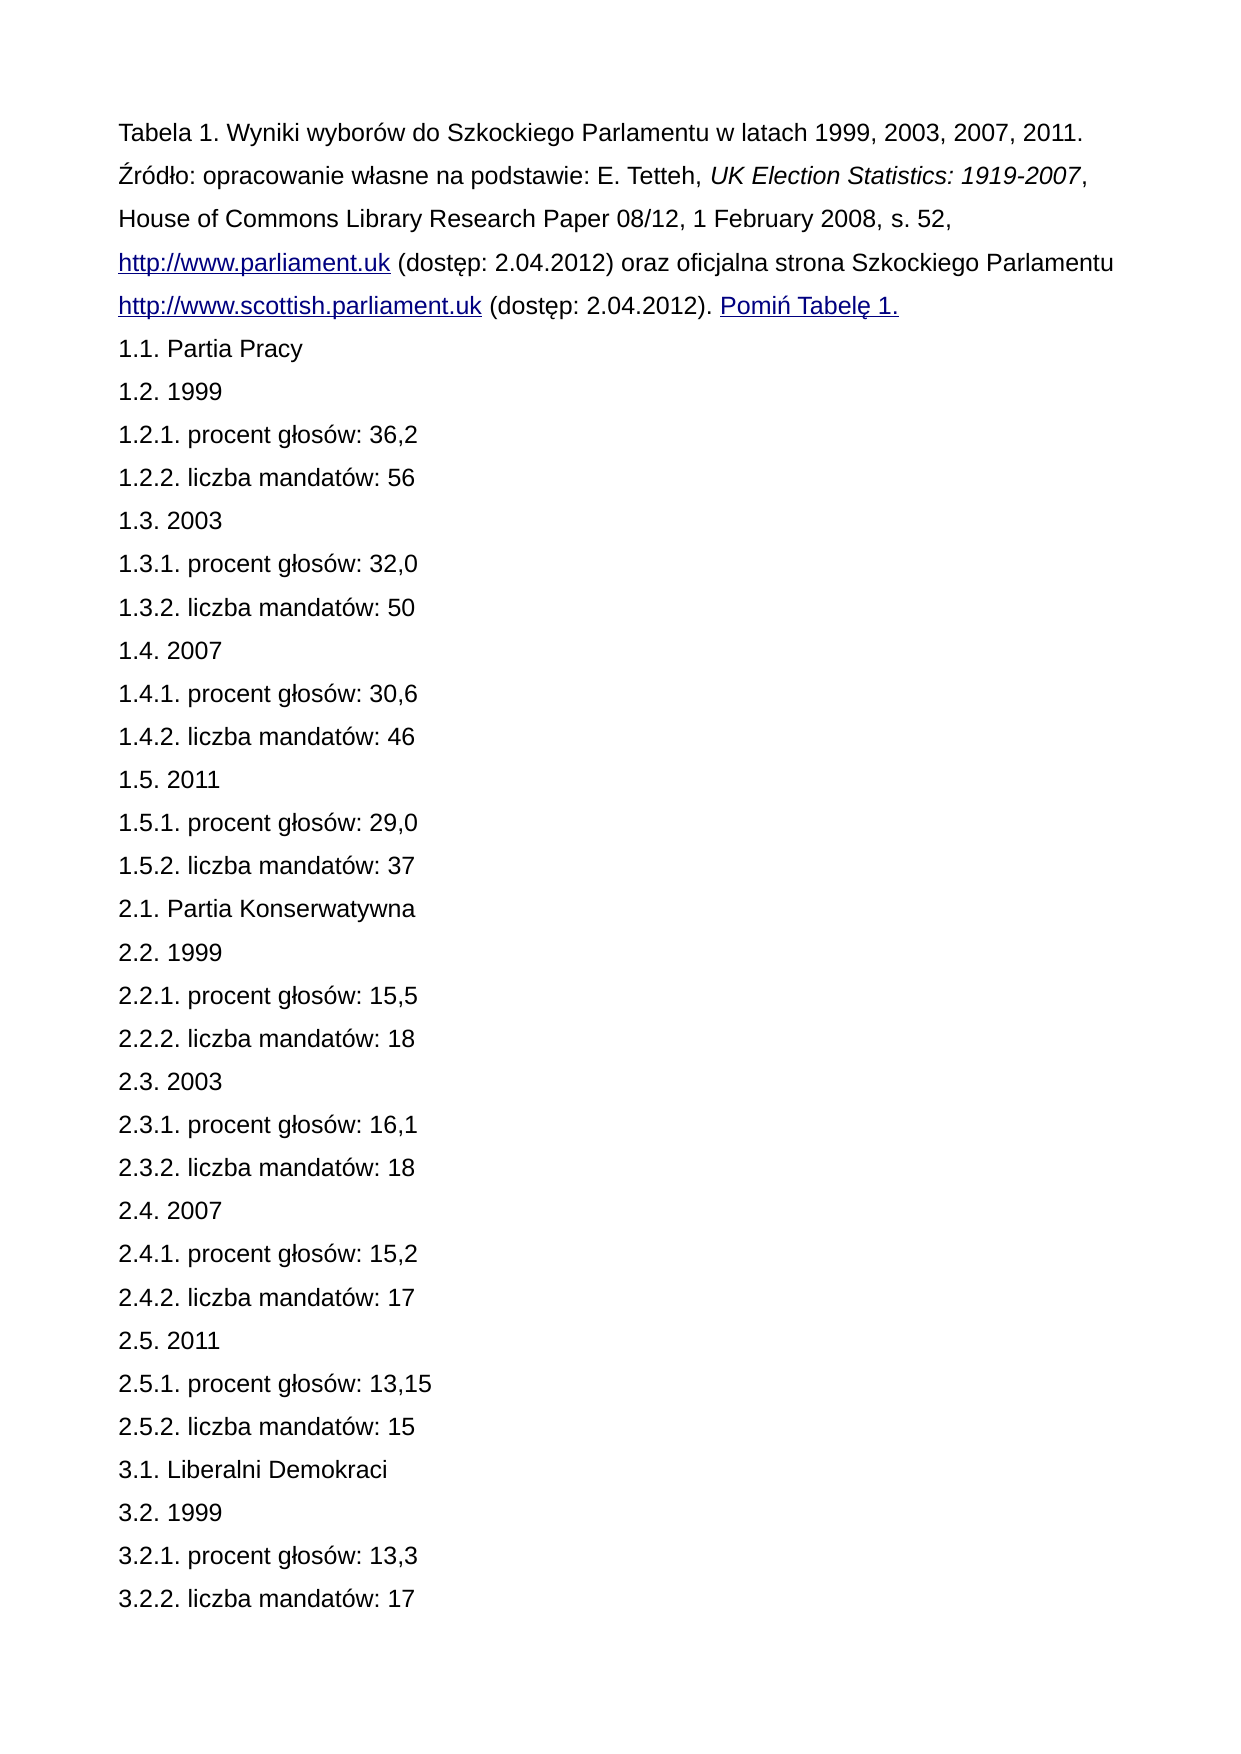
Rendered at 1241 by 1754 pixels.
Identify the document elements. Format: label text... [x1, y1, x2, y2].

text 2.4. 2007 [118, 1196, 1122, 1225]
text 1.2.2. liczba mandatów: 56 [118, 463, 1122, 492]
text 2.3. 2003 [118, 1067, 1122, 1096]
text 1.2. 1999 [118, 377, 1122, 406]
text 2.3.1. procent głosów: 16,1 [118, 1110, 1122, 1139]
text 1.4.2. liczba mandatów: 46 [118, 722, 1122, 751]
text 1.5.2. liczba mandatów: 37 [118, 851, 1122, 880]
text 1.5.1. procent głosów: 29,0 [118, 808, 1122, 837]
text 2.4.2. liczba mandatów: 17 [118, 1282, 1122, 1311]
text 3.2. 1999 [118, 1498, 1122, 1527]
text 1.4. 2007 [118, 636, 1122, 664]
text 2.2.1. procent głosów: 15,5 [118, 981, 1122, 1009]
text 3.2.1. procent głosów: 13,3 [118, 1541, 1122, 1570]
text 1.3.1. procent głosów: 32,0 [118, 549, 1122, 578]
text 1.3.2. liczba mandatów: 50 [118, 592, 1122, 621]
text Tabela 1. Wyniki wyborów do Szkockiego Parlamentu w latach 1999, 2003, 2007, 2011. Źródło: opracowanie własne na podstawie: E. Tetteh, UK Election Statistics: 1919-2007, House of Commons Library Research Paper 08/12, 1 February 2008, s. 52, http://www.parliament.uk (dostęp: 2.04.2012) oraz oficjalna strona Szkockiego Parlamentu http://www.scottish.parliament.uk (dostęp: 2.04.2012). Pomiń Tabelę 1. [118, 118, 1122, 319]
text 1.5. 2011 [118, 765, 1122, 794]
text 1.3. 2003 [118, 506, 1122, 535]
text 1.4.1. procent głosów: 30,6 [118, 679, 1122, 707]
text 1.1. Partia Pracy [118, 334, 1122, 362]
text 3.2.2. liczba mandatów: 17 [118, 1584, 1122, 1613]
text 1.2.1. procent głosów: 36,2 [118, 420, 1122, 449]
text 3.1. Liberalni Demokraci [118, 1455, 1122, 1484]
text 2.5. 2011 [118, 1326, 1122, 1354]
text 2.4.1. procent głosów: 15,2 [118, 1239, 1122, 1268]
text 2.5.1. procent głosów: 13,15 [118, 1369, 1122, 1397]
text 2.3.2. liczba mandatów: 18 [118, 1153, 1122, 1182]
text 2.2.2. liczba mandatów: 18 [118, 1024, 1122, 1052]
text 2.1. Partia Konserwatywna [118, 894, 1122, 923]
text 2.5.2. liczba mandatów: 15 [118, 1412, 1122, 1441]
text 2.2. 1999 [118, 937, 1122, 966]
